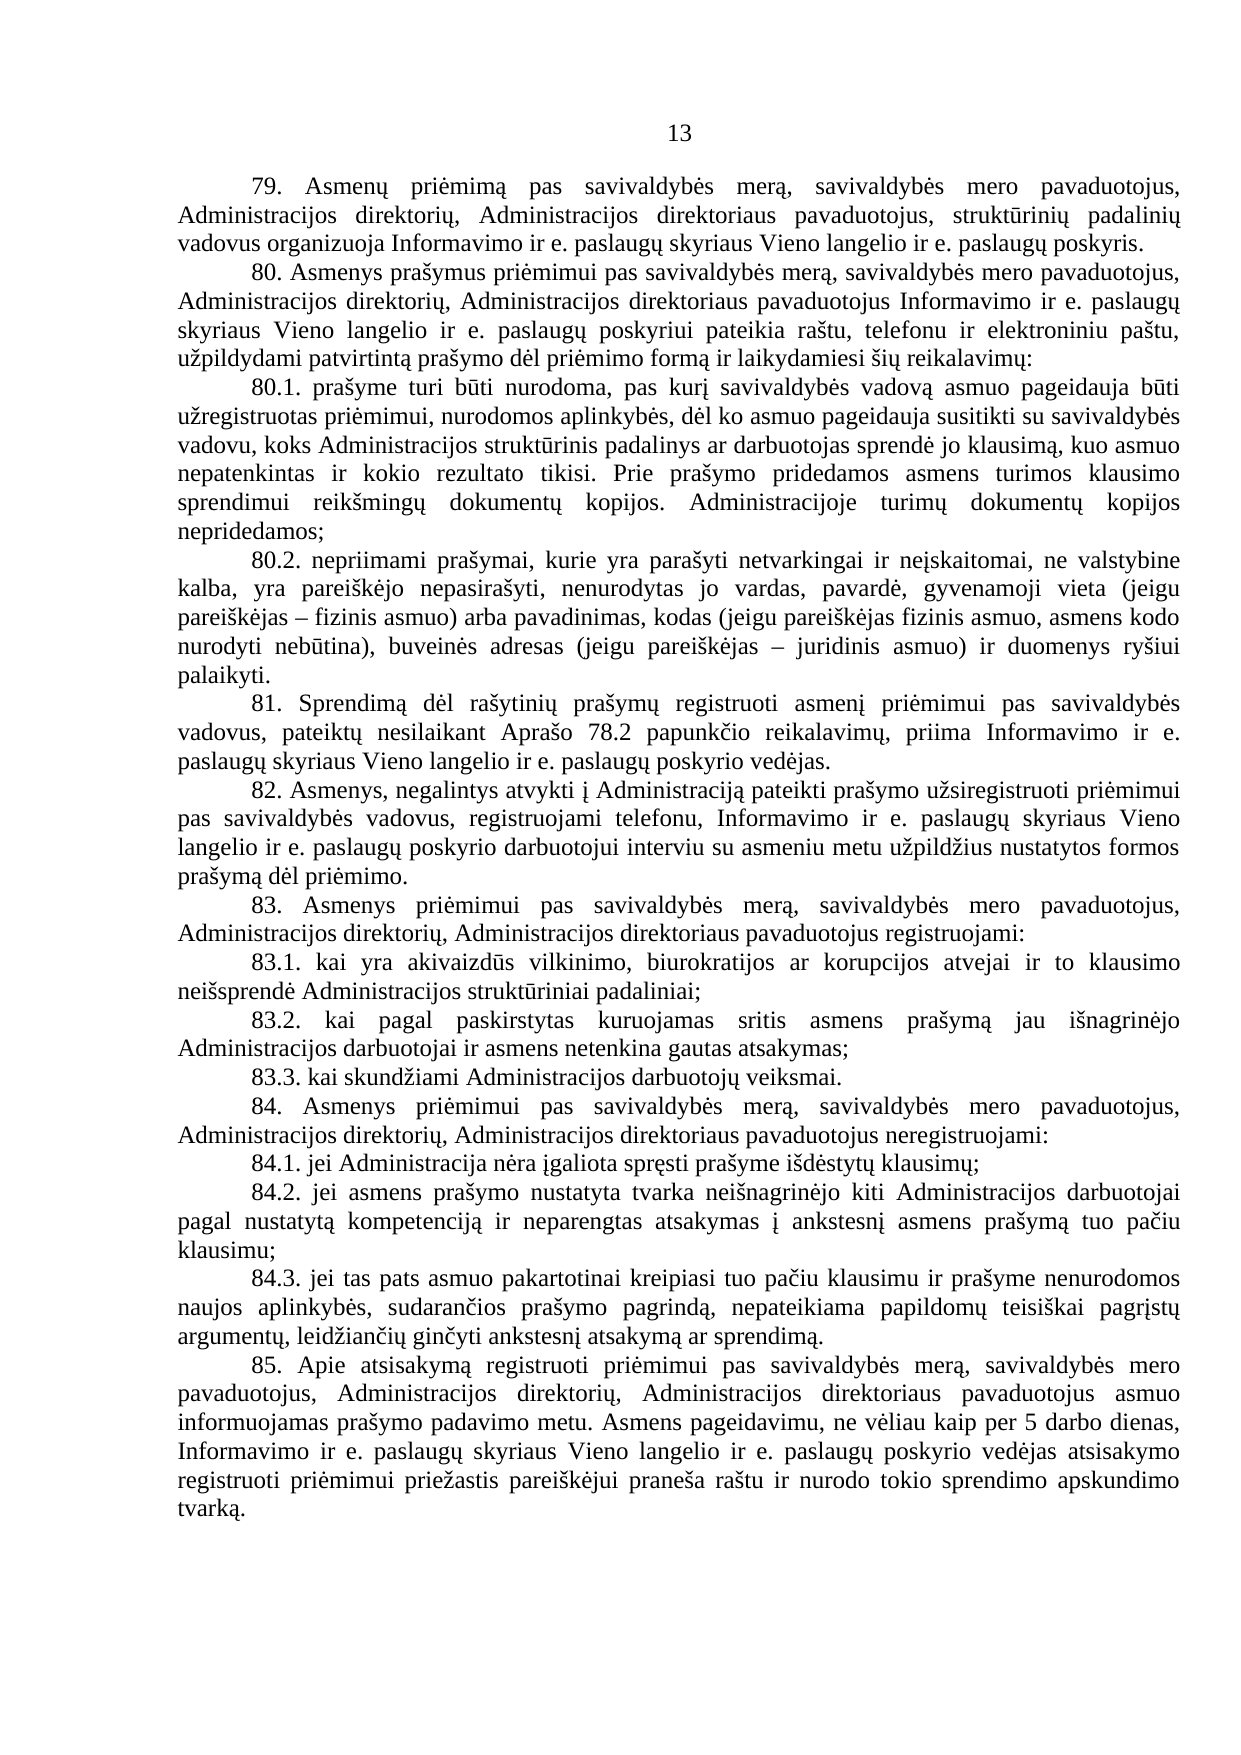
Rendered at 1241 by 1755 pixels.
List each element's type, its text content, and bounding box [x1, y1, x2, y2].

text 80.2. nepriimami prašymai, kurie yra parašyti netvarkingai ir neįskaitomai, ne valstybine kalba, yra pareiškėjo nepasirašyti, nenurodytas jo vardas, pavardė, gyvenamoji vieta (jeigu pareiškėjas – fizinis asmuo) arba pavadinimas, kodas (jeigu pareiškėjas fizinis asmuo, asmens kodo nurodyti nebūtina), buveinės adresas (jeigu pareiškėjas – juridinis asmuo) ir duomenys ryšiui palaikyti. [177, 545, 1181, 688]
text 84.1. jei Administracija nėra įgaliota spręsti prašyme išdėstytų klausimų; [177, 1148, 1181, 1177]
text 85. Apie atsisakymą registruoti priėmimui pas savivaldybės merą, savivaldybės mero pavaduotojus, Administracijos direktorių, Administracijos direktoriaus pavaduotojus asmuo informuojamas prašymo padavimo metu. Asmens pageidavimu, ne vėliau kaip per 5 darbo dienas, Informavimo ir e. paslaugų skyriaus Vieno langelio ir e. paslaugų poskyrio vedėjas atsisakymo registruoti priėmimui priežastis pareiškėjui praneša raštu ir nurodo tokio sprendimo apskundimo tvarką. [177, 1350, 1181, 1522]
text 82. Asmenys, negalintys atvykti į Administraciją pateikti prašymo užsiregistruoti priėmimui pas savivaldybės vadovus, registruojami telefonu, Informavimo ir e. paslaugų skyriaus Vieno langelio ir e. paslaugų poskyrio darbuotojui interviu su asmeniu metu užpildžius nustatytos formos prašymą dėl priėmimo. [177, 775, 1181, 890]
text 79. Asmenų priėmimą pas savivaldybės merą, savivaldybės mero pavaduotojus, Administracijos direktorių, Administracijos direktoriaus pavaduotojus, struktūrinių padalinių vadovus organizuoja Informavimo ir e. paslaugų skyriaus Vieno langelio ir e. paslaugų poskyris. [177, 171, 1181, 257]
text 80.1. prašyme turi būti nurodoma, pas kurį savivaldybės vadovą asmuo pageidauja būti užregistruotas priėmimui, nurodomos aplinkybės, dėl ko asmuo pageidauja susitikti su savivaldybės vadovu, koks Administracijos struktūrinis padalinys ar darbuotojas sprendė jo klausimą, kuo asmuo nepatenkintas ir kokio rezultato tikisi. Prie prašymo pridedamos asmens turimos klausimo sprendimui reikšmingų dokumentų kopijos. Administracijoje turimų dokumentų kopijos nepridedamos; [177, 372, 1181, 545]
text 83.1. kai yra akivaizdūs vilkinimo, biurokratijos ar korupcijos atvejai ir to klausimo neišsprendė Administracijos struktūriniai padaliniai; [177, 947, 1181, 1005]
text 83.3. kai skundžiami Administracijos darbuotojų veiksmai. [177, 1062, 1181, 1091]
text 84.2. jei asmens prašymo nustatyta tvarka neišnagrinėjo kiti Administracijos darbuotojai pagal nustatytą kompetenciją ir neparengtas atsakymas į ankstesnį asmens prašymą tuo pačiu klausimu; [177, 1177, 1181, 1263]
text 84.3. jei tas pats asmuo pakartotinai kreipiasi tuo pačiu klausimu ir prašyme nenurodomos naujos aplinkybės, sudarančios prašymo pagrindą, nepateikiama papildomų teisiškai pagrįstų argumentų, leidžiančių ginčyti ankstesnį atsakymą ar sprendimą. [177, 1263, 1181, 1350]
text 83. Asmenys priėmimui pas savivaldybės merą, savivaldybės mero pavaduotojus, Administracijos direktorių, Administracijos direktoriaus pavaduotojus registruojami: [177, 890, 1181, 947]
text 83.2. kai pagal paskirstytas kuruojamas sritis asmens prašymą jau išnagrinėjo Administracijos darbuotojai ir asmens netenkina gautas atsakymas; [177, 1005, 1181, 1062]
text 81. Sprendimą dėl rašytinių prašymų registruoti asmenį priėmimui pas savivaldybės vadovus, pateiktų nesilaikant Aprašo 78.2 papunkčio reikalavimų, priima Informavimo ir e. paslaugų skyriaus Vieno langelio ir e. paslaugų poskyrio vedėjas. [177, 688, 1181, 775]
text 80. Asmenys prašymus priėmimui pas savivaldybės merą, savivaldybės mero pavaduotojus, Administracijos direktorių, Administracijos direktoriaus pavaduotojus Informavimo ir e. paslaugų skyriaus Vieno langelio ir e. paslaugų poskyriui pateikia raštu, telefonu ir elektroniniu paštu, užpildydami patvirtintą prašymo dėl priėmimo formą ir laikydamiesi šių reikalavimų: [177, 257, 1181, 372]
text 84. Asmenys priėmimui pas savivaldybės merą, savivaldybės mero pavaduotojus, Administracijos direktorių, Administracijos direktoriaus pavaduotojus neregistruojami: [177, 1091, 1181, 1148]
